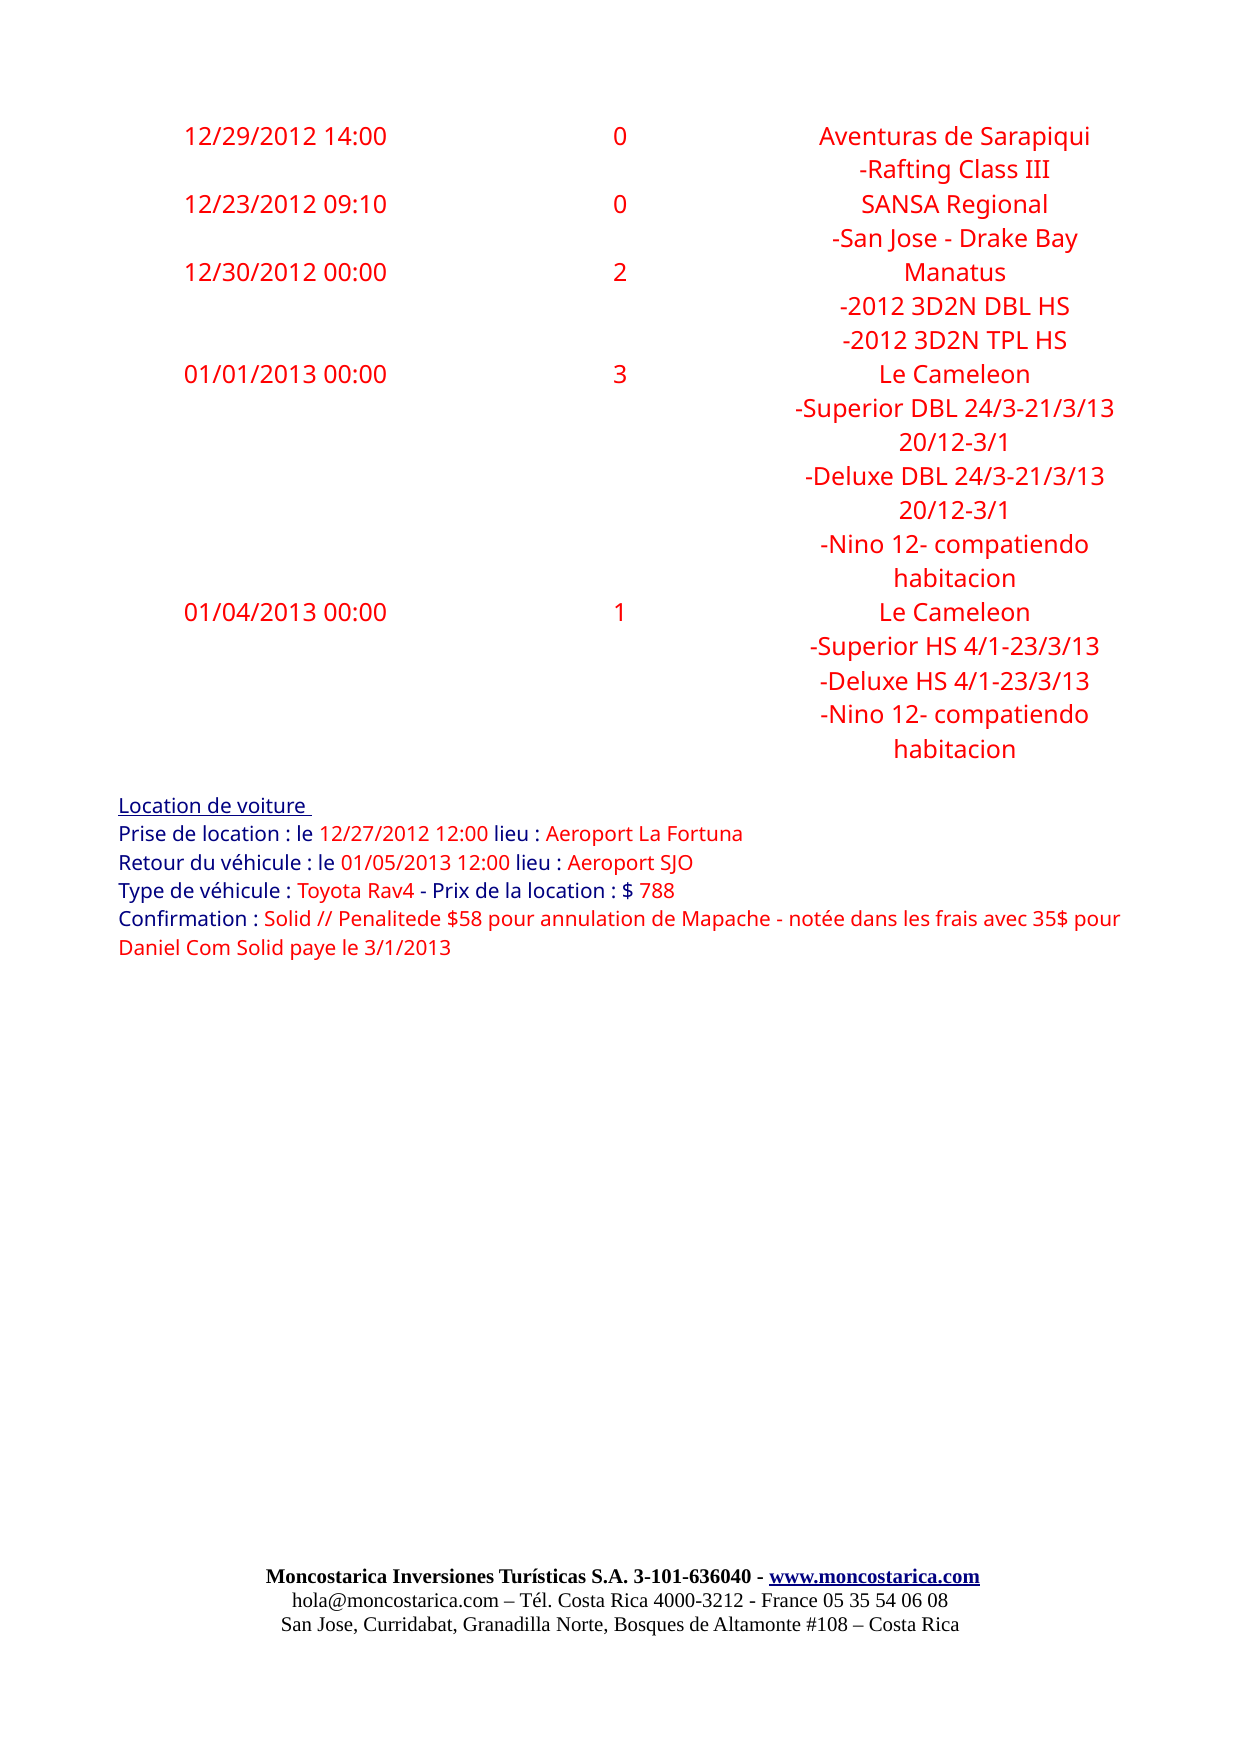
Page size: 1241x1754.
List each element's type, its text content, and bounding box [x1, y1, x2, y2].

text Confirmation : Solid // Penalitede $58 pour annulation de Mapache - notée dans les frais avec 35$ pour Daniel Com Solid paye le 3/1/2013 [118, 904, 1122, 961]
table_cell 01/04/2013 00:00 [118, 595, 453, 765]
table_cell 0 [453, 186, 787, 254]
table_cell Aventuras de Sarapiqui -Rafting Class III [788, 118, 1122, 186]
text Retour du véhicule : le 01/05/2013 12:00 lieu : Aeroport SJO [118, 848, 1122, 876]
table_cell 12/23/2012 09:10 [118, 186, 453, 254]
table_cell Le Cameleon -Superior HS 4/1-23/3/13 -Deluxe HS 4/1-23/3/13 -Nino 12- compatiendo habitacion [788, 595, 1122, 765]
table_cell 12/30/2012 00:00 [118, 254, 453, 357]
table_cell 1 [453, 595, 787, 765]
table_cell 12/29/2012 14:00 [118, 118, 453, 186]
table_cell 2 [453, 254, 787, 357]
text Location de voiture [118, 791, 1122, 819]
table_cell 3 [453, 357, 787, 595]
text Prise de location : le 12/27/2012 12:00 lieu : Aeroport La Fortuna [118, 819, 1122, 848]
table_cell Le Cameleon -Superior DBL 24/3-21/3/13 20/12-3/1 -Deluxe DBL 24/3-21/3/13 20/12-3/1 -Nino 12- compatiendo habitacion [788, 357, 1122, 595]
table_cell SANSA Regional -San Jose - Drake Bay [788, 186, 1122, 254]
table_cell 01/01/2013 00:00 [118, 357, 453, 595]
table_cell 0 [453, 118, 787, 186]
table_cell Manatus -2012 3D2N DBL HS -2012 3D2N TPL HS [788, 254, 1122, 357]
text Type de véhicule : Toyota Rav4 - Prix de la location : $ 788 [118, 876, 1122, 904]
